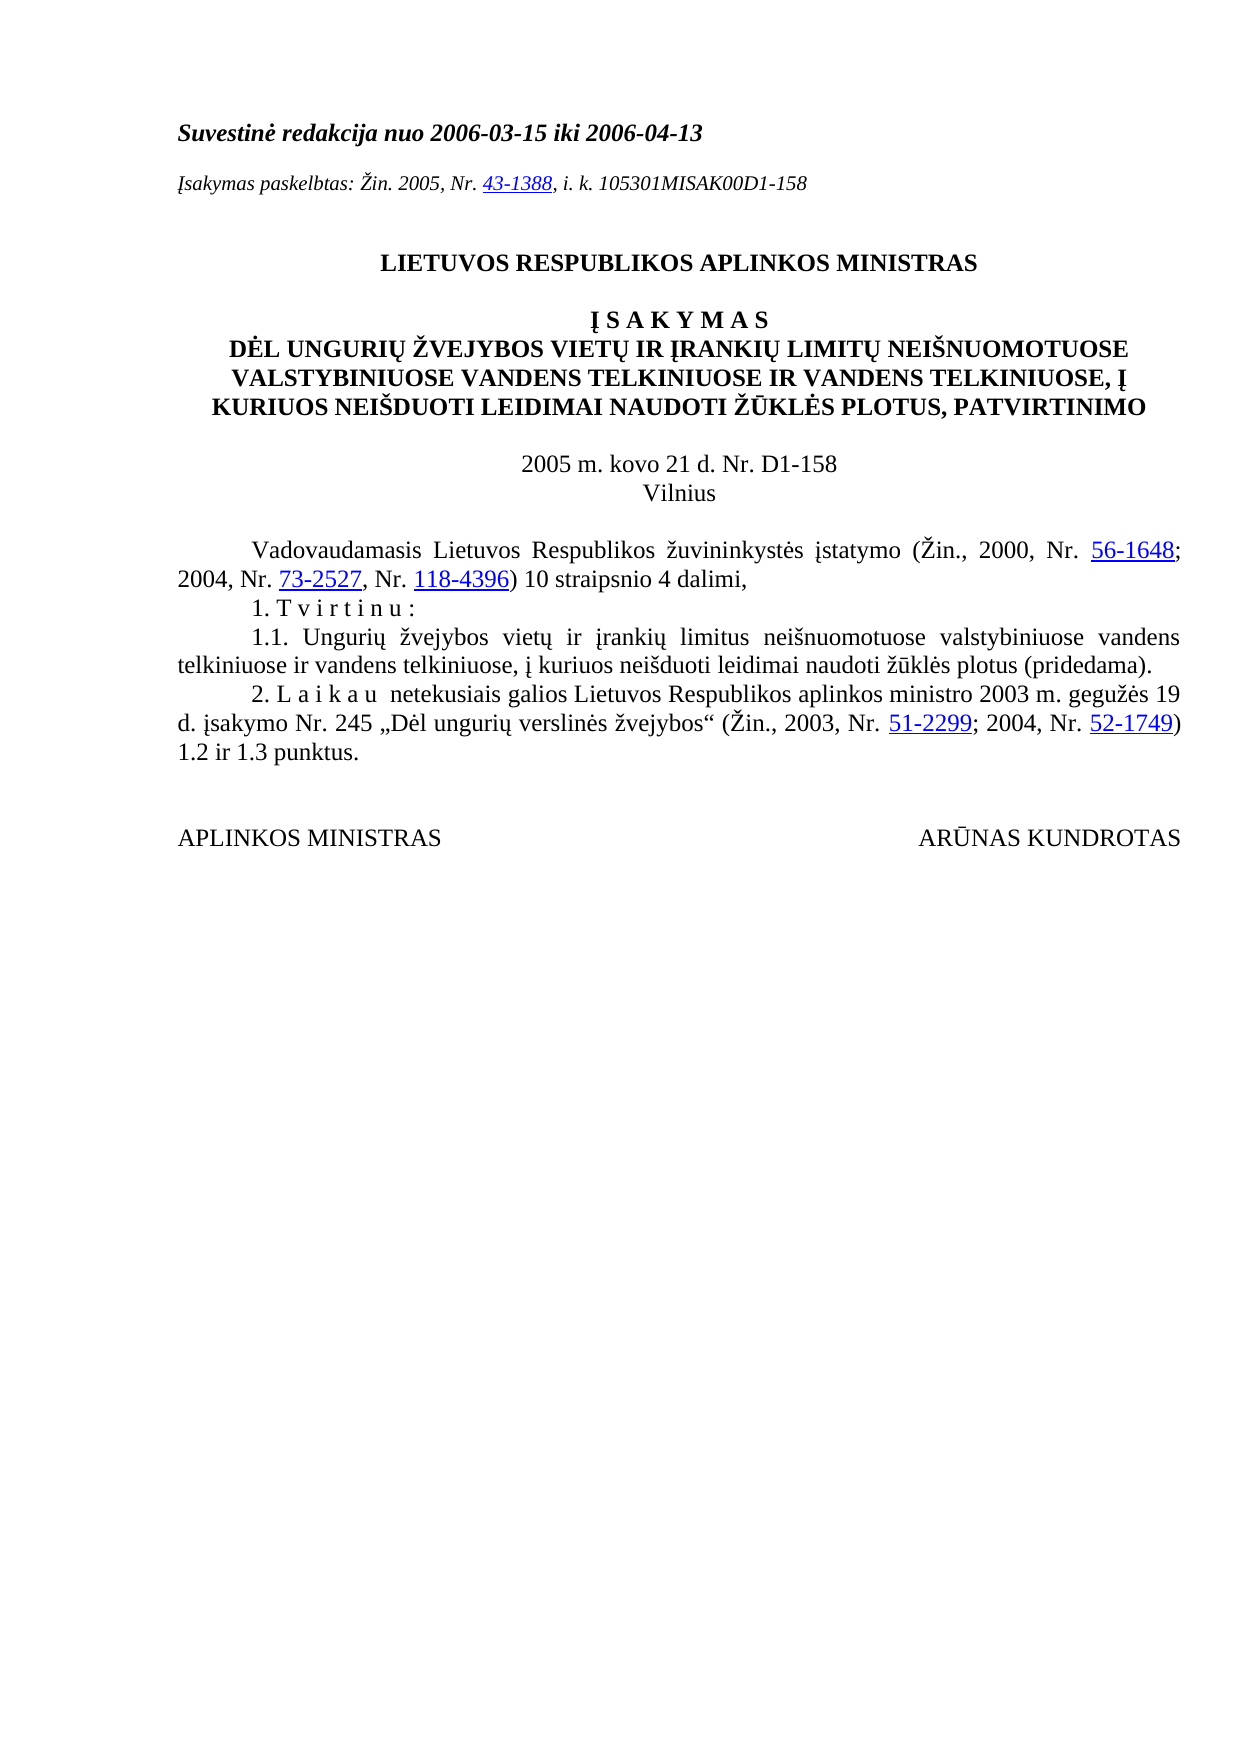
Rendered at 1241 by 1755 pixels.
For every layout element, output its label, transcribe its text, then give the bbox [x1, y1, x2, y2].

text LIETUVOS RESPUBLIKOS APLINKOS MINISTRAS [177, 248, 1181, 277]
text 2005 m. kovo 21 d. Nr. D1-158 [177, 449, 1181, 478]
text Įsakymas paskelbtas: Žin. 2005, Nr. 43-1388, i. k. 105301MISAK00D1-158 [177, 171, 1181, 195]
text Suvestinė redakcija nuo 2006-03-15 iki 2006-04-13 [177, 118, 1181, 147]
text Vilnius [177, 478, 1181, 507]
text 1.1. Ungurių žvejybos vietų ir įrankių limitus neišnuomotuose valstybiniuose vandens telkiniuose ir vandens telkiniuose, į kuriuos neišduoti leidimai naudoti žūklės plotus (pridedama). [177, 622, 1181, 679]
text Į S A K Y M A S [177, 305, 1181, 334]
text 1. Tvirtinu: [177, 593, 1181, 622]
text APLINKOS MINISTRAS ARŪNAS KUNDROTAS [177, 823, 1181, 852]
text DĖL UNGURIŲ ŽVEJYBOS VIETŲ IR ĮRANKIŲ LIMITŲ NEIŠNUOMOTUOSE VALSTYBINIUOSE VANDENS TELKINIUOSE IR VANDENS TELKINIUOSE, Į KURIUOS NEIŠDUOTI LEIDIMAI NAUDOTI ŽŪKLĖS PLOTUS, PATVIRTINIMO [177, 334, 1181, 420]
text Vadovaudamasis Lietuvos Respublikos žuvininkystės įstatymo (Žin., 2000, Nr. 56-1648; 2004, Nr. 73-2527, Nr. 118-4396) 10 straipsnio 4 dalimi, [177, 535, 1181, 593]
text 2. Laikau netekusiais galios Lietuvos Respublikos aplinkos ministro 2003 m. gegužės 19 d. įsakymo Nr. 245 „Dėl ungurių verslinės žvejybos“ (Žin., 2003, Nr. 51-2299; 2004, Nr. 52-1749) 1.2 ir 1.3 punktus. [177, 679, 1181, 765]
